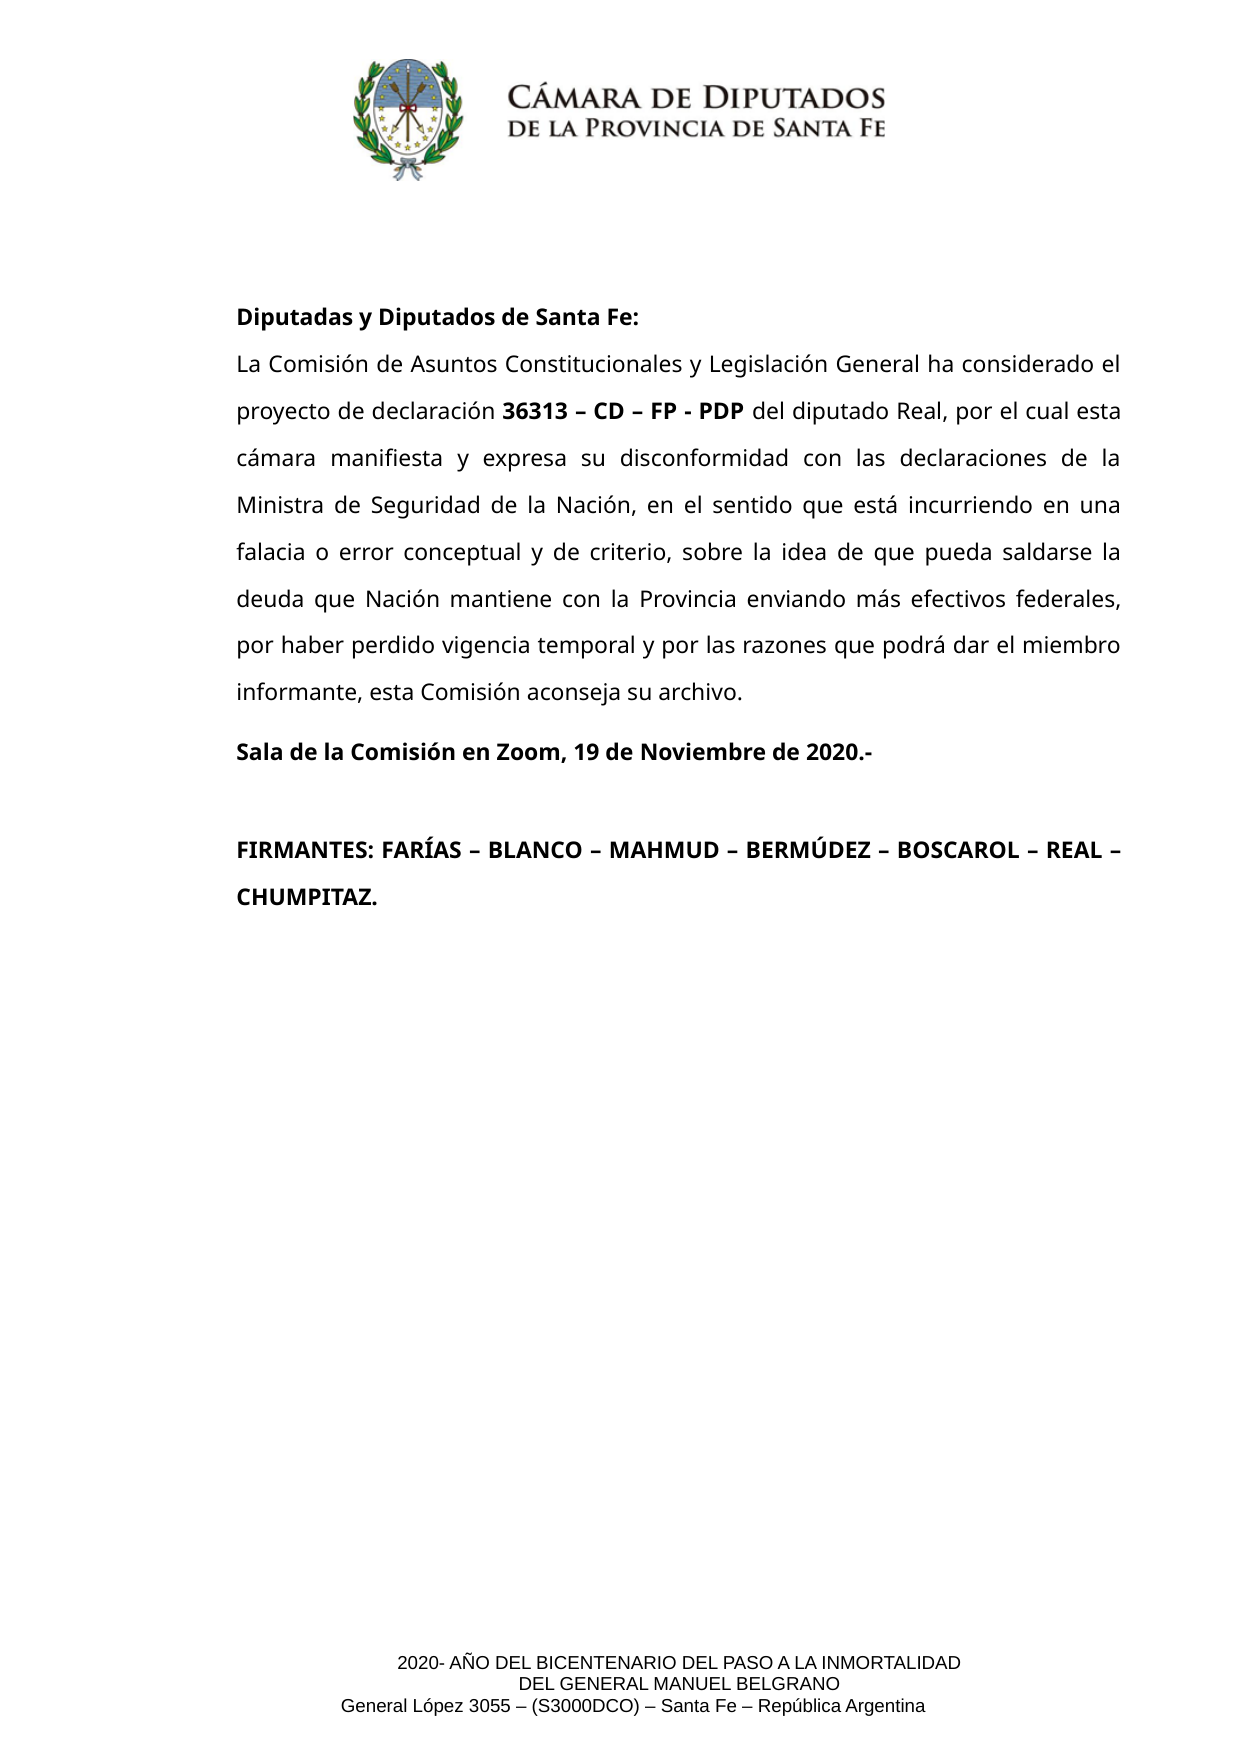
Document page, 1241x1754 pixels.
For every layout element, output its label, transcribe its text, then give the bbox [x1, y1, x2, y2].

text FIRMANTES: FARÍAS – BLANCO – MAHMUD – BERMÚDEZ – BOSCAROL – REAL – CHUMPITAZ. [236, 833, 1122, 912]
text Sala de la Comisión en Zoom, 19 de Noviembre de 2020.- [236, 736, 1122, 767]
text La Comisión de Asuntos Constitucionales y Legislación General ha considerado el proyecto de declaración 36313 – CD – FP - PDP del diputado Real, por el cual esta cámara manifiesta y expresa su disconformidad con las declaraciones de la Ministra de Seguridad de la Nación, en el sentido que está incurriendo en una falacia o error conceptual y de criterio, sobre la idea de que pueda saldarse la deuda que Nación mantiene con la Provincia enviando más efectivos federales, por haber perdido vigencia temporal y por las razones que podrá dar el miembro informante, esta Comisión aconseja su archivo. [236, 348, 1122, 707]
text Diputadas y Diputados de Santa Fe: [236, 301, 1122, 332]
